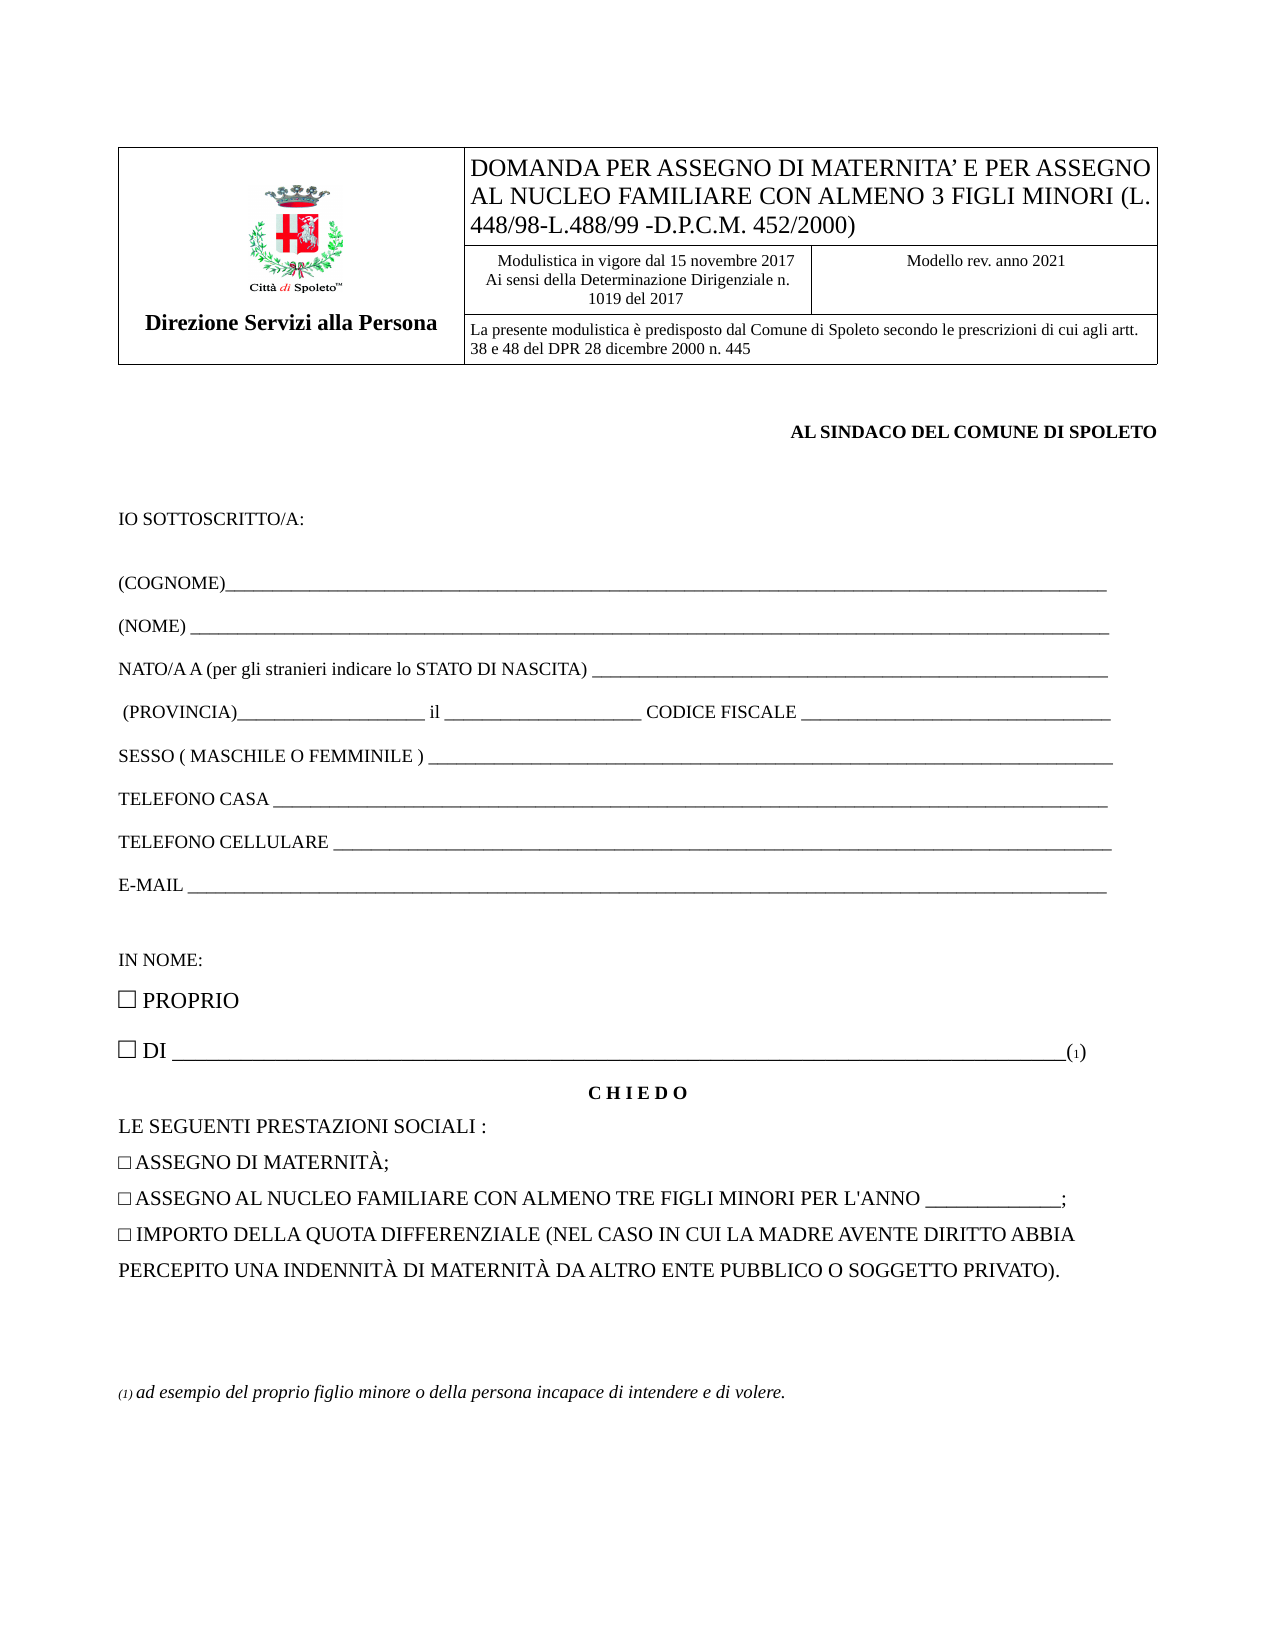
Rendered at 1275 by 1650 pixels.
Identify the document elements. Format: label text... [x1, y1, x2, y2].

text (PROVINCIA)____________________ il _____________________ CODICE FISCALE _________________________________ [118, 701, 1157, 723]
text IO SOTTOSCRITTO/A: [118, 507, 1157, 529]
text □ DI ______________________________________________________________________________(1) [118, 1032, 1157, 1065]
text TELEFONO CASA _________________________________________________________________________________________ [118, 788, 1157, 809]
text NATO/A A (per gli stranieri indicare lo STATO DI NASCITA) _______________________________________________________ [118, 658, 1157, 680]
picture [248, 185, 343, 293]
table_header DOMANDA PER ASSEGNO DI MATERNITA’ E PER ASSEGNO AL NUCLEO FAMILIARE CON ALMENO 3 FIGLI MINORI (L. 448/98-L.488/99 -D.P.C.M. 452/2000) [465, 148, 1157, 245]
text C H I E D O [118, 1082, 1157, 1103]
text (1) ad esempio del proprio figlio minore o della persona incapace di intendere e di volere. [118, 1381, 1157, 1402]
text (NOME) __________________________________________________________________________________________________ [118, 615, 1157, 637]
text □ IMPORTO DELLA QUOTA DIFFERENZIALE (NEL CASO IN CUI LA MADRE AVENTE DIRITTO ABBIA PERCEPITO UNA INDENNITÀ DI MATERNITÀ DA ALTRO ENTE PUBBLICO O SOGGETTO PRIVATO). [118, 1222, 1157, 1282]
text TELEFONO CELLULARE ___________________________________________________________________________________ [118, 831, 1157, 852]
table_cell Modello rev. anno 2021 [812, 246, 1157, 314]
table_header Direzione Servizi alla Persona [119, 148, 464, 364]
text □ ASSEGNO AL NUCLEO FAMILIARE CON ALMENO TRE FIGLI MINORI PER L'ANNO _____________; [118, 1186, 1157, 1210]
text E-MAIL __________________________________________________________________________________________________ [118, 874, 1157, 895]
text LE SEGUENTI PRESTAZIONI SOCIALI : [118, 1114, 1157, 1138]
text SESSO ( MASCHILE O FEMMINILE ) _________________________________________________________________________ [118, 744, 1157, 766]
table_cell La presente modulistica è predisposto dal Comune di Spoleto secondo le prescrizioni di cui agli artt. 38 e 48 del DPR 28 dicembre 2000 n. 445 [465, 315, 1157, 364]
table_cell Modulistica in vigore dal 15 novembre 2017 Ai sensi della Determinazione Dirigenziale n. 1019 del 2017 [465, 246, 811, 314]
text (COGNOME)______________________________________________________________________________________________ [118, 572, 1157, 593]
text IN NOME: [118, 949, 1157, 971]
text □ PROPRIO [118, 982, 1157, 1015]
text □ ASSEGNO DI MATERNITÀ; [118, 1150, 1157, 1174]
text AL SINDACO DEL COMUNE DI SPOLETO [118, 421, 1157, 443]
